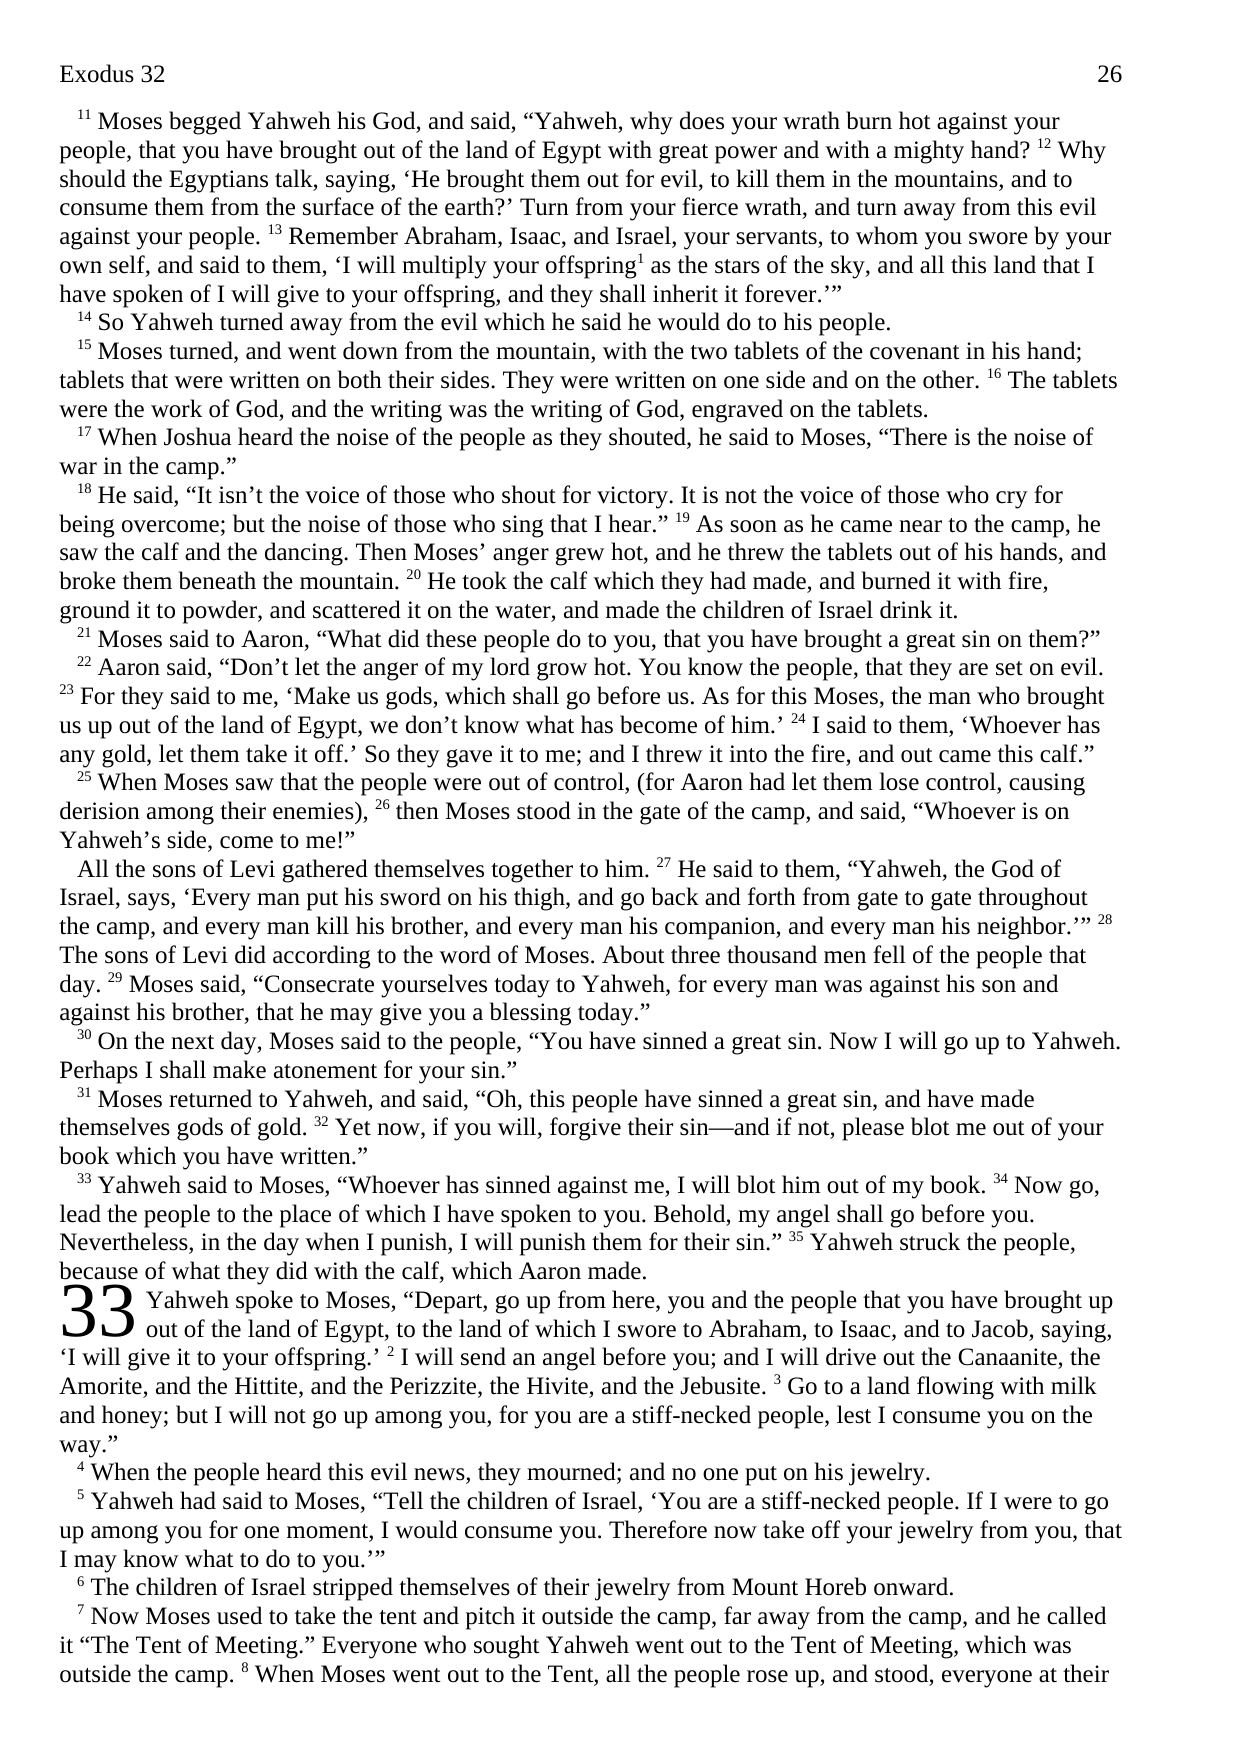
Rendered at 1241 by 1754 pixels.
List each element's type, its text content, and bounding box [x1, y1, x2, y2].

text 30 On the next day, Moses said to the people, “You have sinned a great sin. Now I will go up to Yahweh. Perhaps I shall make atonement for your sin.” [59, 1026, 1122, 1084]
text 7 Now Moses used to take the tent and pitch it outside the camp, far away from the camp, and he called it “The Tent of Meeting.” Everyone who sought Yahweh went out to the Tent of Meeting, which was outside the camp. 8 When Moses went out to the Tent, all the people rose up, and stood, everyone at their [59, 1601, 1122, 1687]
text 18 He said, “It isn’t the voice of those who shout for victory. It is not the voice of those who cry for being overcome; but the noise of those who sing that I hear.” 19 As soon as he came near to the camp, he saw the calf and the dancing. Then Moses’ anger grew hot, and he threw the tablets out of his hands, and broke them beneath the mountain. 20 He took the calf which they had made, and burned it with fire, ground it to powder, and scattered it on the water, and made the children of Israel drink it. [59, 480, 1122, 624]
text 17 When Joshua heard the noise of the people as they shouted, he said to Moses, “There is the noise of war in the camp.” [59, 422, 1122, 480]
text All the sons of Levi gathered themselves together to him. 27 He said to them, “Yahweh, the God of Israel, says, ‘Every man put his sword on his thigh, and go back and forth from gate to gate throughout the camp, and every man kill his brother, and every man his companion, and every man his neighbor.’” 28 The sons of Levi did according to the word of Moses. About three thousand men fell of the people that day. 29 Moses said, “Consecrate yourselves today to Yahweh, for every man was against his son and against his brother, that he may give you a blessing today.” [59, 854, 1122, 1026]
text 25 When Moses saw that the people were out of control, (for Aaron had let them lose control, causing derision among their enemies), 26 then Moses stood in the gate of the camp, and said, “Whoever is on Yahweh’s side, come to me!” [59, 767, 1122, 854]
text 33Yahweh spoke to Moses, “Depart, go up from here, you and the people that you have brought up out of the land of Egypt, to the land of which I swore to Abraham, to Isaac, and to Jacob, saying, ‘I will give it to your offspring.’ 2 I will send an angel before you; and I will drive out the Canaanite, the Amorite, and the Hittite, and the Perizzite, the Hivite, and the Jebusite. 3 Go to a land flowing with milk and honey; but I will not go up among you, for you are a stiff-necked people, lest I consume you on the way.” [59, 1285, 1122, 1457]
text 4 When the people heard this evil news, they mourned; and no one put on his jewelry. [59, 1457, 1122, 1486]
text 15 Moses turned, and went down from the mountain, with the two tablets of the covenant in his hand; tablets that were written on both their sides. They were written on one side and on the other. 16 The tablets were the work of God, and the writing was the writing of God, engraved on the tablets. [59, 336, 1122, 422]
text 5 Yahweh had said to Moses, “Tell the children of Israel, ‘You are a stiff-necked people. If I were to go up among you for one moment, I would consume you. Therefore now take off your jewelry from you, that I may know what to do to you.’” [59, 1486, 1122, 1572]
text 33 Yahweh said to Moses, “Whoever has sinned against me, I will blot him out of my book. 34 Now go, lead the people to the place of which I have spoken to you. Behold, my angel shall go before you. Nevertheless, in the day when I punish, I will punish them for their sin.” 35 Yahweh struck the people, because of what they did with the calf, which Aaron made. [59, 1170, 1122, 1285]
text 22 Aaron said, “Don’t let the anger of my lord grow hot. You know the people, that they are set on evil. 23 For they said to me, ‘Make us gods, which shall go before us. As for this Moses, the man who brought us up out of the land of Egypt, we don’t know what has become of him.’ 24 I said to them, ‘Whoever has any gold, let them take it off.’ So they gave it to me; and I threw it into the fire, and out came this calf.” [59, 652, 1122, 767]
text 6 The children of Israel stripped themselves of their jewelry from Mount Horeb onward. [59, 1572, 1122, 1601]
text 14 So Yahweh turned away from the evil which he said he would do to his people. [59, 307, 1122, 336]
text 31 Moses returned to Yahweh, and said, “Oh, this people have sinned a great sin, and have made themselves gods of gold. 32 Yet now, if you will, forgive their sin—and if not, please blot me out of your book which you have written.” [59, 1084, 1122, 1170]
text 21 Moses said to Aaron, “What did these people do to you, that you have brought a great sin on them?” [59, 624, 1122, 652]
text 11 Moses begged Yahweh his God, and said, “Yahweh, why does your wrath burn hot against your people, that you have brought out of the land of Egypt with great power and with a mighty hand? 12 Why should the Egyptians talk, saying, ‘He brought them out for evil, to kill them in the mountains, and to consume them from the surface of the earth?’ Turn from your fierce wrath, and turn away from this evil against your people. 13 Remember Abraham, Isaac, and Israel, your servants, to whom you swore by your own self, and said to them, ‘I will multiply your offspring1 as the stars of the sky, and all this land that I have spoken of I will give to your offspring, and they shall inherit it forever.’” [59, 106, 1122, 307]
